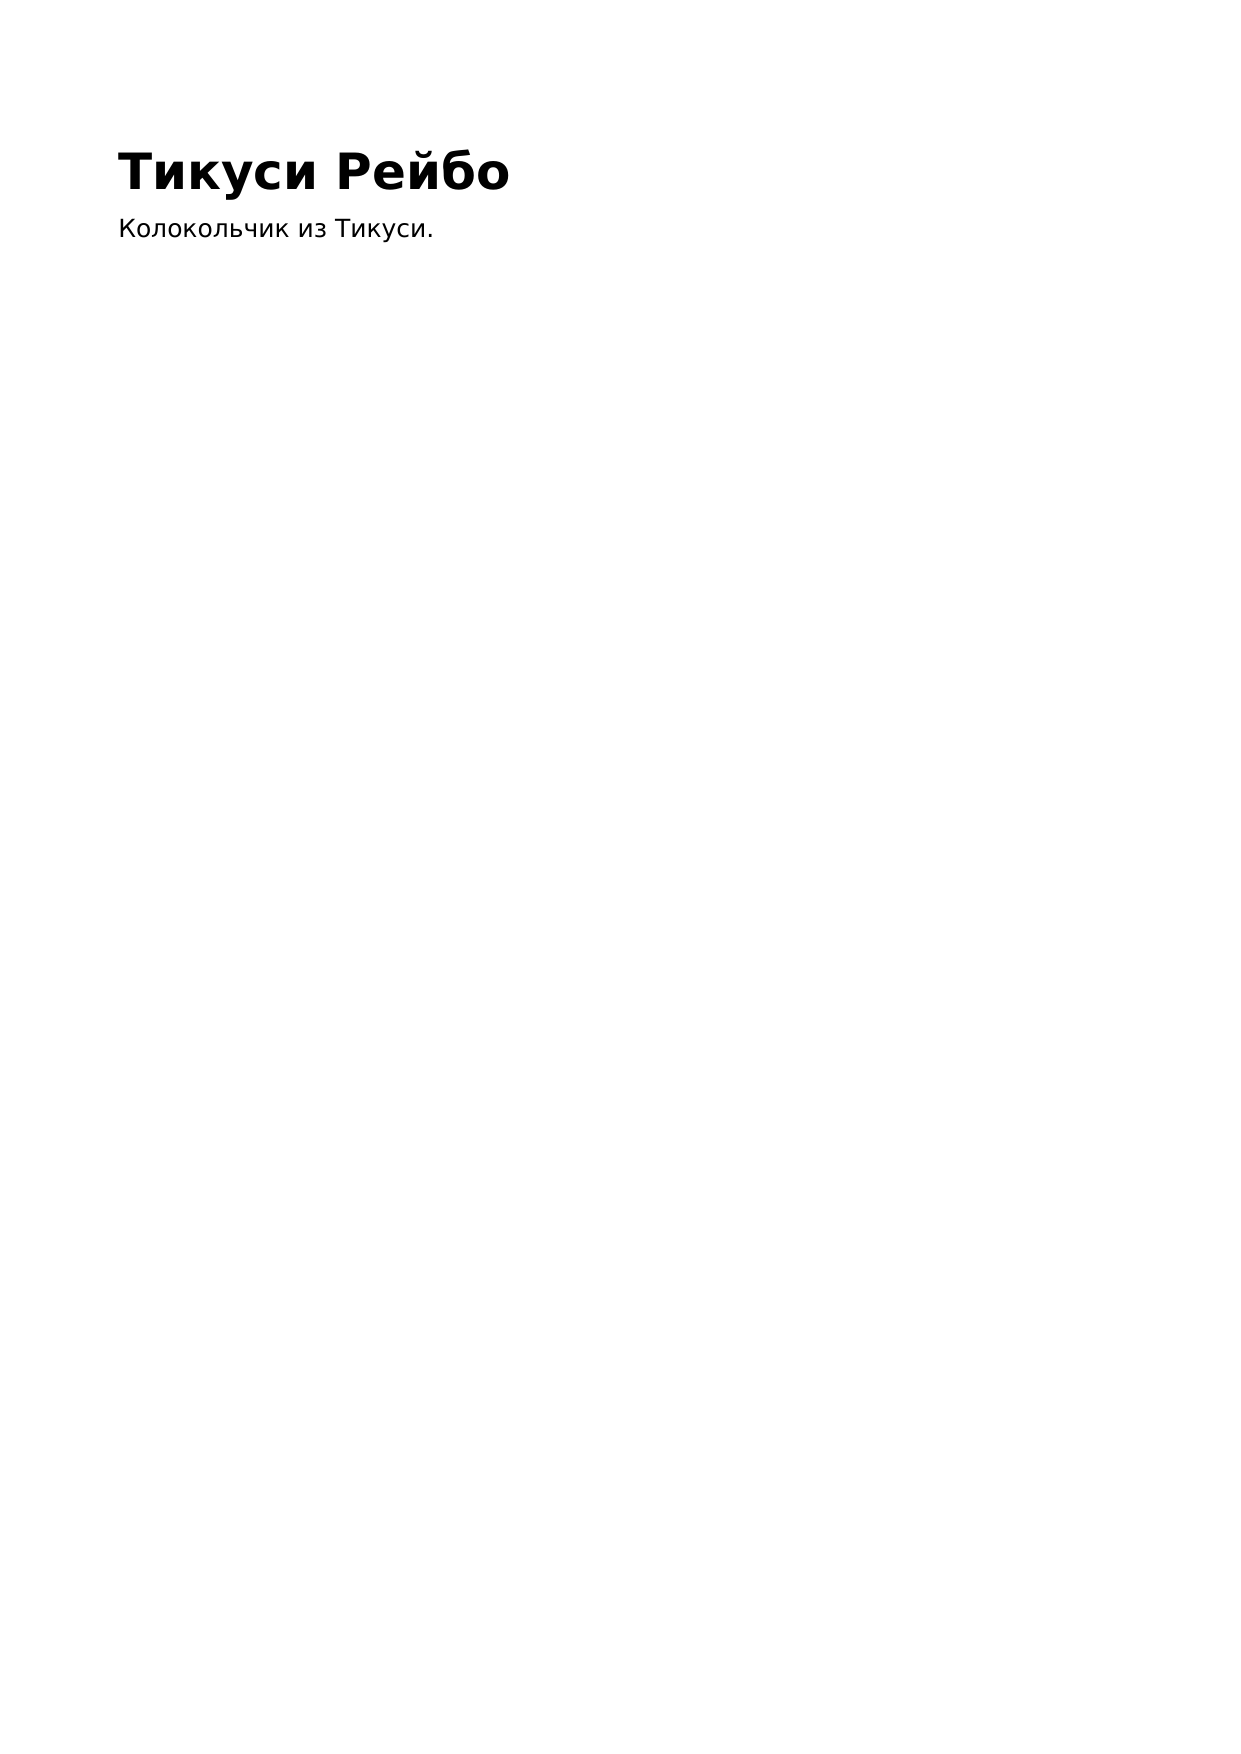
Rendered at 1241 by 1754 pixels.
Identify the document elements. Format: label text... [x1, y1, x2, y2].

subtitle Тикуси Рейбо [118, 143, 1122, 201]
text Колокольчик из Тикуси. [118, 214, 1122, 243]
